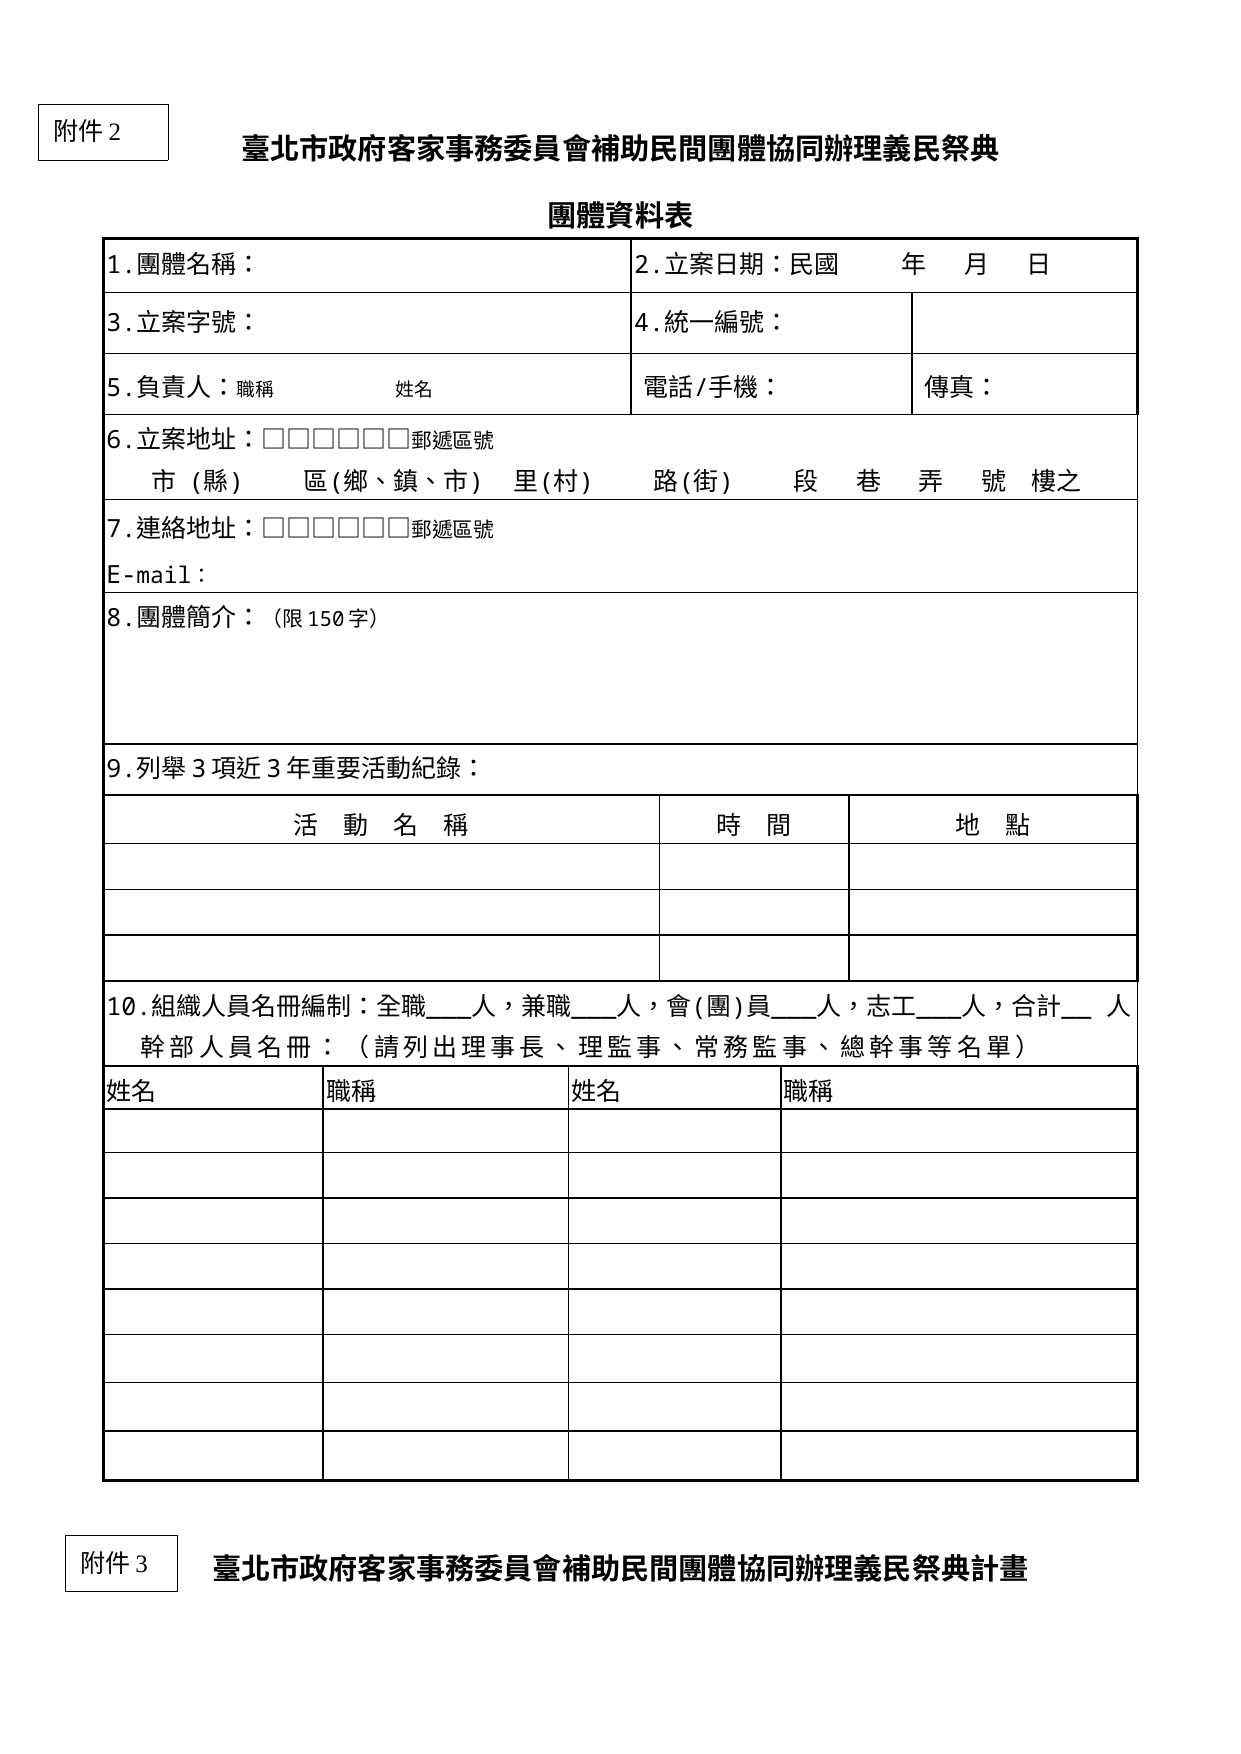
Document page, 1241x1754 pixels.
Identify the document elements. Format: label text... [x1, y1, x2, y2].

table_cell [105, 1153, 322, 1197]
table_cell [660, 844, 848, 888]
table_cell [569, 1383, 780, 1430]
table_cell [324, 1244, 568, 1288]
table_cell [569, 1110, 780, 1151]
table_cell [782, 1335, 1136, 1382]
table_cell [105, 1244, 322, 1288]
table_cell 5.負責人：職稱 姓名 [105, 354, 630, 414]
table_cell [782, 1199, 1136, 1242]
table_cell [782, 1432, 1136, 1478]
text 臺北市政府客家事務委員會補助民間團體協同辦理義民祭典計畫 [178, 1536, 1063, 1590]
table_cell [782, 1244, 1136, 1288]
table_cell 傳真： [913, 354, 1136, 414]
table_cell [782, 1383, 1136, 1430]
table_cell [105, 1335, 322, 1382]
text 附件2 [53, 111, 153, 148]
table_cell [105, 1432, 322, 1478]
table_cell [782, 1153, 1136, 1197]
table_header 1.團體名稱： [105, 240, 630, 292]
table_cell 職稱 [782, 1067, 1136, 1108]
table_cell [324, 1199, 568, 1242]
table_cell 9.列舉3項近3年重要活動紀錄： [105, 745, 1137, 794]
table_cell [105, 1290, 322, 1333]
table_cell [105, 1199, 322, 1242]
table_cell [569, 1432, 780, 1478]
table_cell 姓名 [105, 1067, 322, 1108]
table_cell [324, 1432, 568, 1478]
table_cell [850, 844, 1136, 888]
text [66, 1536, 177, 1591]
text 附件3 [80, 1543, 162, 1579]
table_cell [569, 1153, 780, 1197]
table_cell [324, 1290, 568, 1333]
table_cell 地 點 [850, 796, 1136, 843]
table_header 2.立案日期：民國 年 月 日 [632, 240, 1136, 292]
table_cell [913, 293, 1136, 353]
table_cell [324, 1110, 568, 1151]
table_cell [324, 1383, 568, 1430]
table_cell 8.團體簡介：（限150字） [105, 593, 1137, 743]
table_cell [569, 1244, 780, 1288]
table_cell 10.組織人員名冊編制：全職___人，兼職___人，會(團)員___人，志工___人，合計__ 人 幹部人員名冊：（請列出理事長、理監事、常務監事、總幹事等名單） [105, 982, 1137, 1065]
table_cell [850, 936, 1136, 980]
table_cell [105, 1383, 322, 1430]
table_cell [105, 1110, 322, 1151]
table_cell [850, 890, 1136, 934]
table_cell [660, 890, 848, 934]
table_cell 4.統一編號： [632, 293, 911, 353]
table_cell 6.立案地址：□□□□□□郵遞區號 市 (縣) 區(鄉、鎮、市) 里(村) 路(街) 段 巷 弄 號 樓之 [105, 415, 1137, 498]
table_cell [569, 1290, 780, 1333]
text [39, 105, 168, 160]
text 團體資料表 [177, 183, 1063, 237]
table_cell 電話/手機： [632, 354, 911, 414]
table_cell [782, 1110, 1136, 1151]
table_cell [324, 1335, 568, 1382]
table_cell 活 動 名 稱 [105, 796, 659, 843]
table_cell [324, 1153, 568, 1197]
table_cell 時 間 [660, 796, 848, 843]
table_cell [782, 1290, 1136, 1333]
text 臺北市政府客家事務委員會補助民間團體協同辦理義民祭典 [177, 116, 1063, 170]
table_cell 職稱 [324, 1067, 568, 1108]
table_cell 3.立案字號： [105, 293, 630, 353]
table_cell [569, 1335, 780, 1382]
table_cell 7.連絡地址：□□□□□□郵遞區號 E-mail： [105, 500, 1137, 592]
table_cell [105, 844, 659, 888]
table_cell 姓名 [569, 1067, 780, 1108]
table_cell [660, 936, 848, 980]
table_cell [105, 890, 659, 934]
table_cell [105, 936, 659, 980]
table_cell [569, 1199, 780, 1242]
